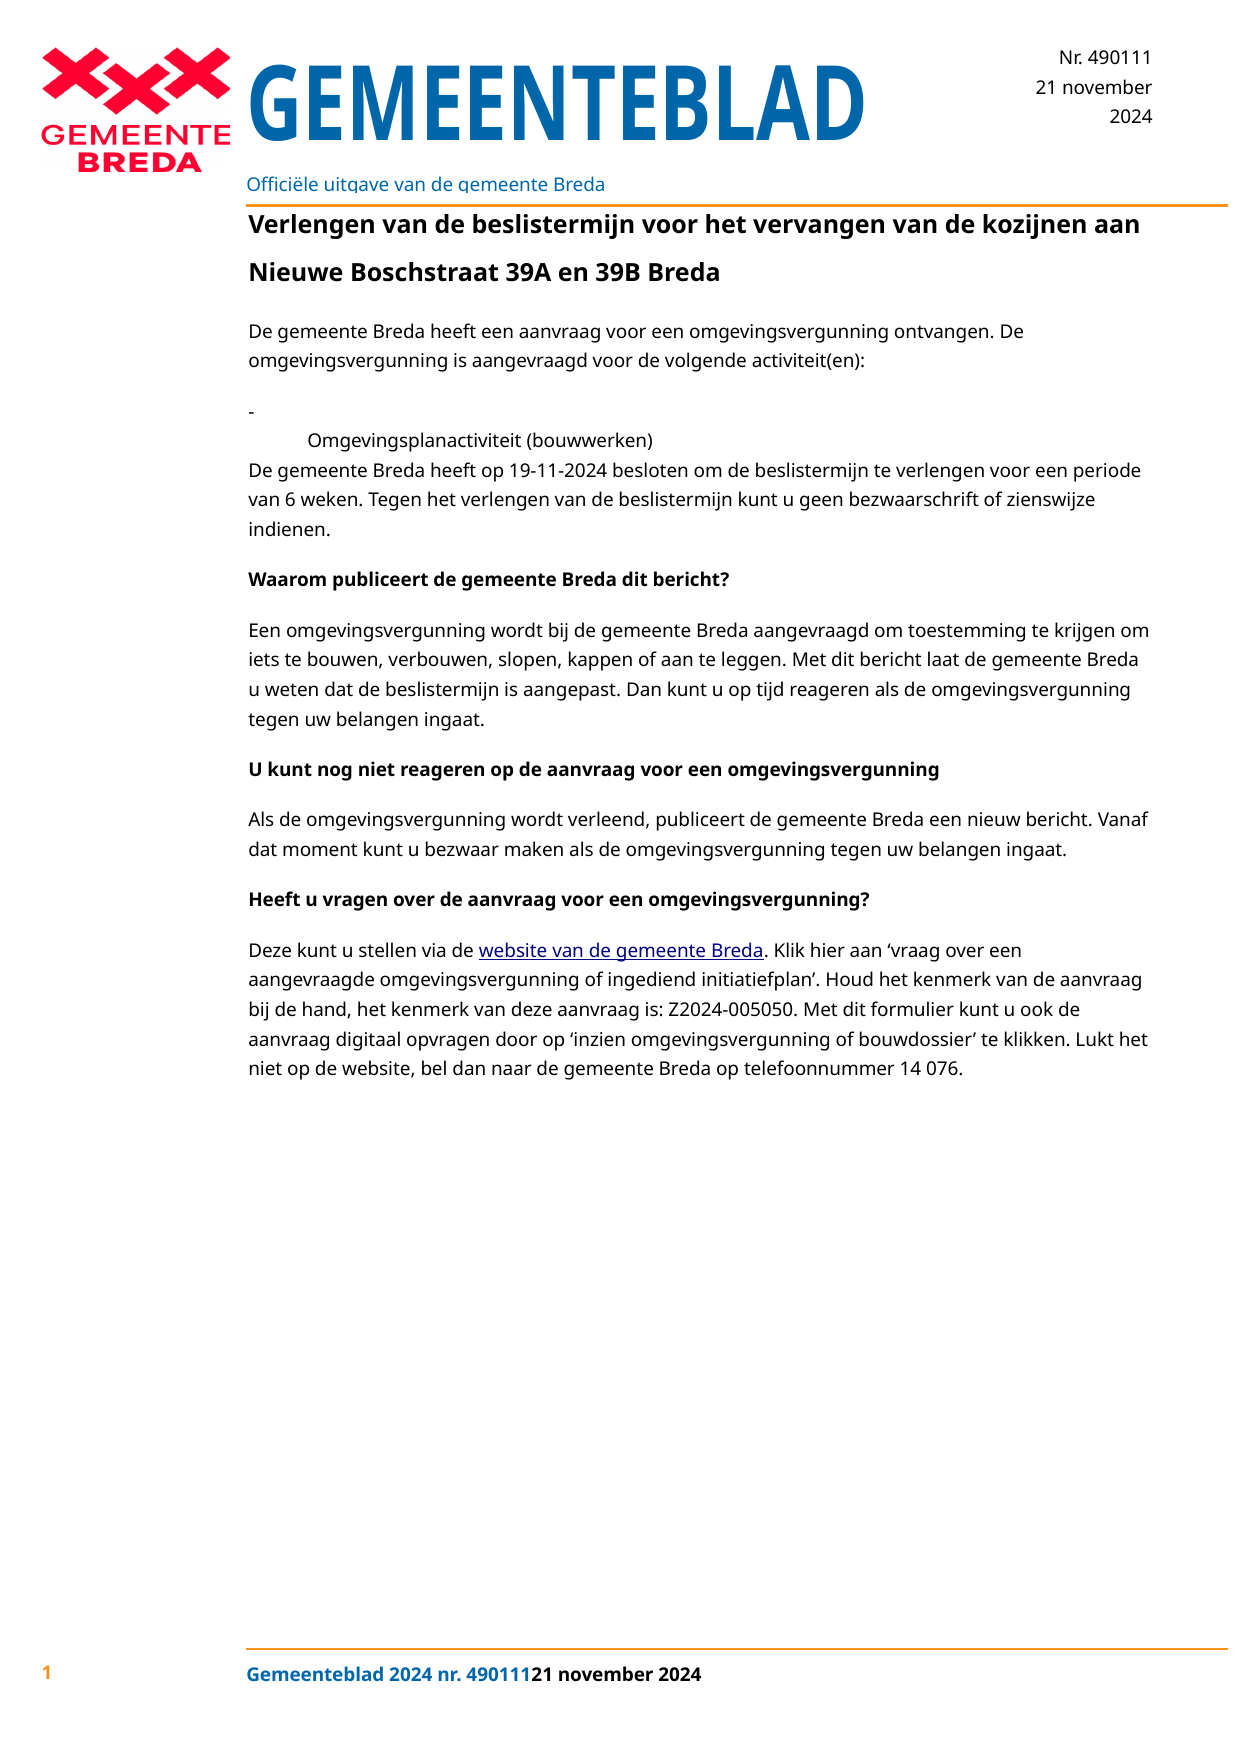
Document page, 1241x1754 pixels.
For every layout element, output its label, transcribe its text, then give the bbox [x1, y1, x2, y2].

text Een omgevingsvergunning wordt bij de gemeente Breda aangevraagd om toestemming te krijgen om iets te bouwen, verbouwen, slopen, kappen of aan te leggen. Met dit bericht laat de gemeente Breda u weten dat de beslistermijn is aangepast. Dan kunt u op tijd reageren als de omgevingsvergunning tegen uw belangen ingaat. [248, 617, 1152, 732]
list Omgevingsplanactiviteit (bouwwerken) [248, 427, 1152, 453]
text Als de omgevingsvergunning wordt verleend, publiceert de gemeente Breda een nieuw bericht. Vanaf dat moment kunt u bezwaar maken als de omgevingsvergunning tegen uw belangen ingaat. [248, 807, 1152, 862]
text Heeft u vragen over de aanvraag voor een omgevingsvergunning? [248, 887, 1152, 912]
text U kunt nog niet reageren op de aanvraag voor een omgevingsvergunning [248, 756, 1152, 782]
text Waarom publiceert de gemeente Breda dit bericht? [248, 567, 1152, 592]
text De gemeente Breda heeft een aanvraag voor een omgevingsvergunning ontvangen. De omgevingsvergunning is aangevraagd voor de volgende activiteit(en): [248, 318, 1152, 373]
picture [41, 47, 231, 172]
text Deze kunt u stellen via de website van de gemeente Breda. Klik hier aan ‘vraag over een aangevraagde omgevingsvergunning of ingediend initiatiefplan’. Houd het kenmerk van de aanvraag bij de hand, het kenmerk van deze aanvraag is: Z2024-005050. Met dit formulier kunt u ook de aanvraag digitaal opvragen door op ‘inzien omgevingsvergunning of bouwdossier’ te klikken. Lukt het niet op de website, bel dan naar de gemeente Breda op telefoonnummer 14 076. [248, 937, 1152, 1081]
text Verlengen van de beslistermijn voor het vervangen van de kozijnen aan Nieuwe Boschstraat 39A en 39B Breda [248, 207, 1152, 288]
text De gemeente Breda heeft op 19-11-2024 besloten om de beslistermijn te verlengen voor een periode van 6 weken. Tegen het verlengen van de beslistermijn kunt u geen bezwaarschrift of zienswijze indienen. [248, 457, 1152, 542]
